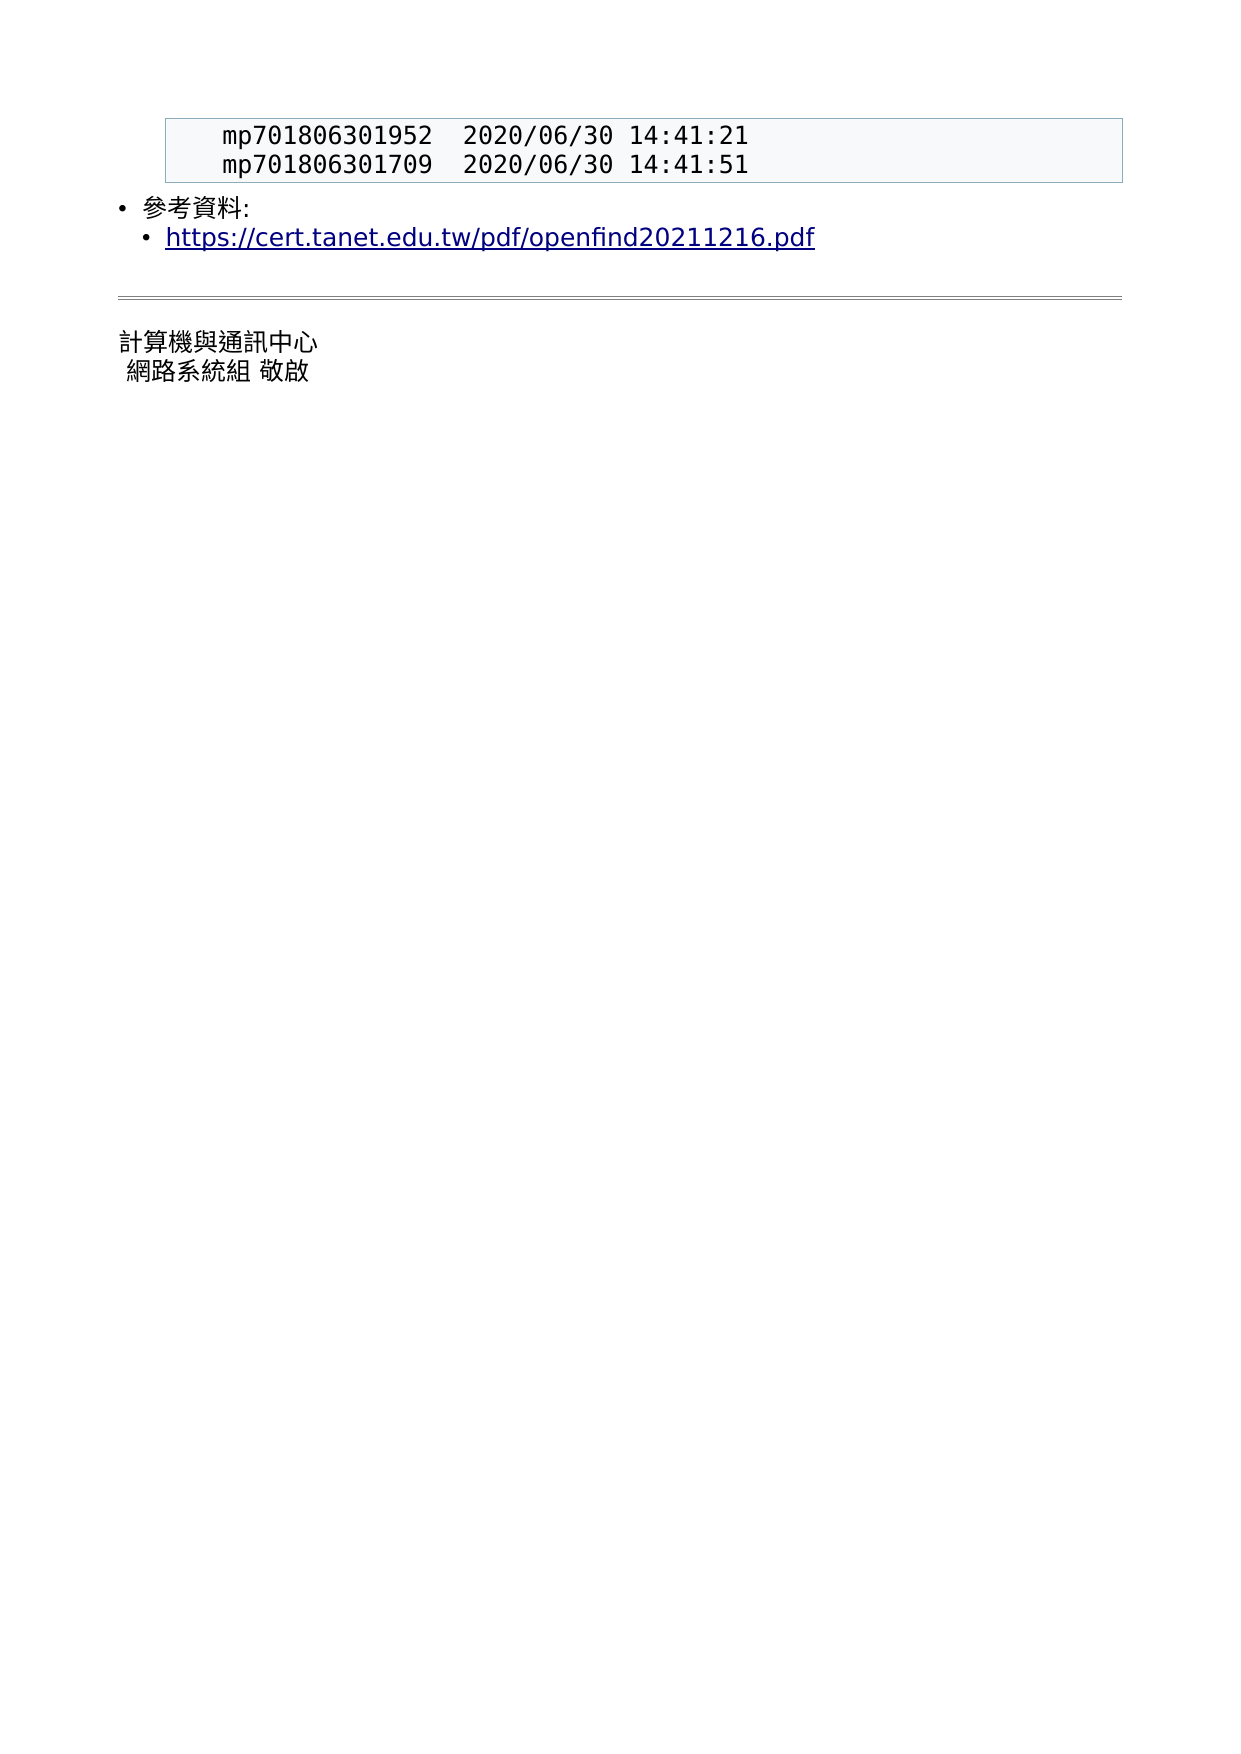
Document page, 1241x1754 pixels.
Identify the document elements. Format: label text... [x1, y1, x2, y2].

list 參考資料: [118, 194, 1122, 223]
list mp701806301952 2020/06/30 14:41:21 mp701806301709 2020/06/30 14:41:51 [166, 119, 1122, 182]
list https://cert.tanet.edu.tw/pdf/openfind20211216.pdf [142, 223, 1122, 253]
text 計算機與通訊中心 網路系統組 敬啟 [118, 328, 1122, 387]
